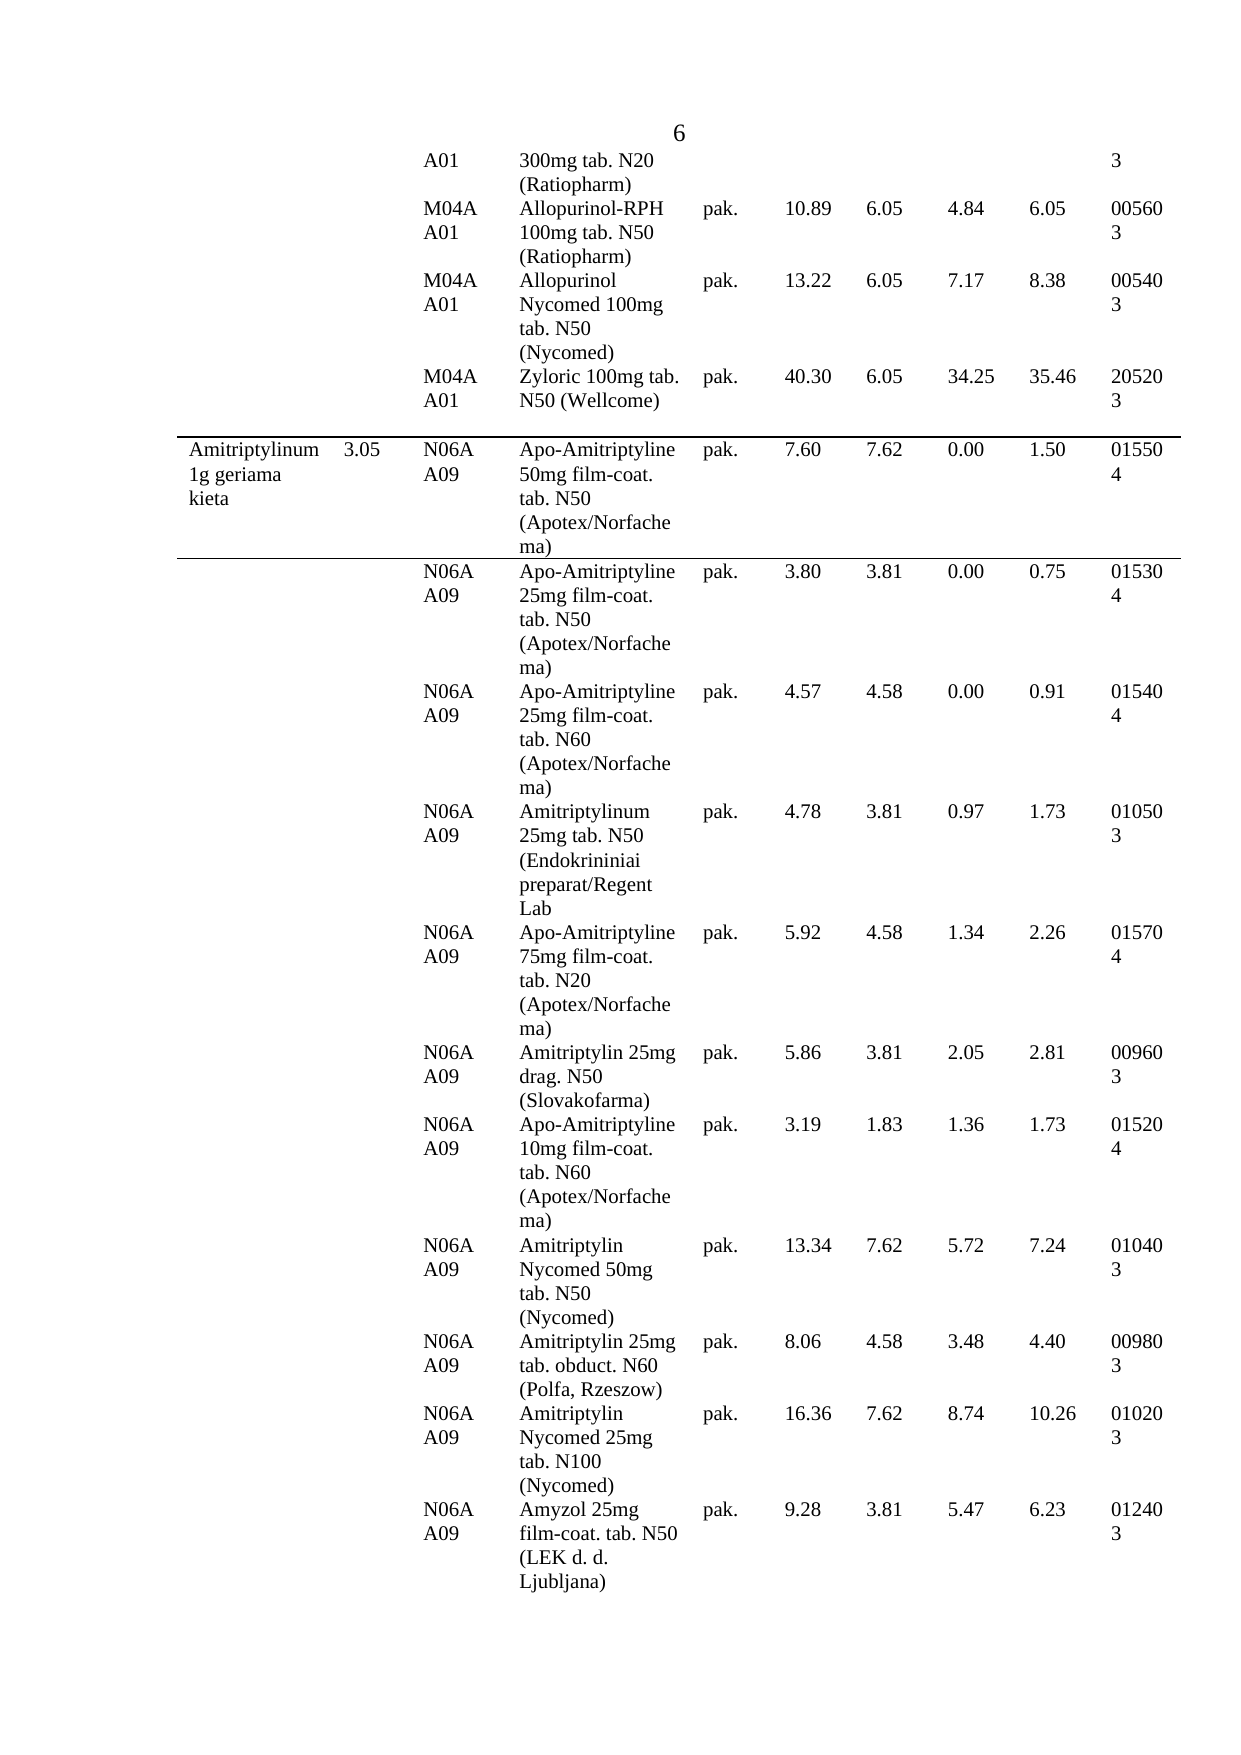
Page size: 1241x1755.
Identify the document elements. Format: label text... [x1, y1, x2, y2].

table_cell [332, 920, 412, 1040]
table_cell pak. [692, 799, 773, 920]
table_cell 4.58 [855, 920, 936, 1040]
table_cell 1.83 [855, 1112, 936, 1232]
table_cell 16.36 [773, 1401, 855, 1497]
table_cell Allopurinol-RPH 100mg tab. N50 (Ratiopharm) [508, 196, 692, 268]
table_cell 13.22 [773, 268, 855, 364]
table_cell N06A A09 [412, 1401, 508, 1497]
table_cell Apo-Amitriptyline 75mg film-coat. tab. N20 (Apotex/Norfachema) [508, 920, 692, 1040]
table_cell 015204 [1100, 1112, 1181, 1232]
table_cell Amitriptylin 25mg drag. N50 (Slovakofarma) [508, 1040, 692, 1112]
table_cell [332, 364, 412, 412]
table_cell pak. [692, 679, 773, 799]
table_cell N06A A09 [412, 438, 508, 558]
table_cell [177, 148, 332, 196]
table_cell [332, 1112, 412, 1232]
table_cell N06A A09 [412, 1040, 508, 1112]
table_cell N06A A09 [412, 1329, 508, 1401]
table_cell 0.00 [936, 559, 1018, 679]
table_cell [332, 1329, 412, 1401]
table_cell pak. [692, 1233, 773, 1329]
table_cell 4.58 [855, 1329, 936, 1401]
table_cell [332, 196, 412, 268]
table_cell [508, 412, 692, 436]
table_cell Amyzol 25mg film-coat. tab. N50 (LEK d. d. Ljubljana) [508, 1497, 692, 1593]
table_cell Amitriptylinum 25mg tab. N50 (Endokrininiai preparat/Regent Lab [508, 799, 692, 920]
table_cell 2.26 [1018, 920, 1099, 1040]
table_cell [773, 148, 855, 196]
table_cell 1.34 [936, 920, 1018, 1040]
table_cell [177, 920, 332, 1040]
table_cell N06A A09 [412, 679, 508, 799]
table_cell 4.58 [855, 679, 936, 799]
table_cell 4.78 [773, 799, 855, 920]
table_cell 3.19 [773, 1112, 855, 1232]
table_cell 010203 [1100, 1401, 1181, 1497]
table_cell [855, 148, 936, 196]
table_cell Amitriptylin Nycomed 50mg tab. N50 (Nycomed) [508, 1233, 692, 1329]
table_cell 7.60 [773, 438, 855, 558]
table_cell N06A A09 [412, 1233, 508, 1329]
table_cell [692, 412, 773, 436]
table_cell 6.05 [855, 268, 936, 364]
table_cell 4.40 [1018, 1329, 1099, 1401]
table_cell 40.30 [773, 364, 855, 412]
table_cell 015304 [1100, 559, 1181, 679]
table_cell 0.75 [1018, 559, 1099, 679]
table_cell [1018, 148, 1099, 196]
table_cell 1.73 [1018, 799, 1099, 920]
table_cell 3.48 [936, 1329, 1018, 1401]
table_cell [332, 1233, 412, 1329]
table_cell pak. [692, 559, 773, 679]
table_cell [692, 148, 773, 196]
table_cell 7.62 [855, 438, 936, 558]
table_cell pak. [692, 920, 773, 1040]
table_cell N06A A09 [412, 799, 508, 920]
table_cell [1100, 412, 1181, 436]
table_cell Allopurinol Nycomed 100mg tab. N50 (Nycomed) [508, 268, 692, 364]
table_cell N06A A09 [412, 1497, 508, 1593]
table_cell Apo-Amitriptyline 25mg film-coat. tab. N60 (Apotex/Norfachema) [508, 679, 692, 799]
table_cell pak. [692, 1040, 773, 1112]
table_cell 005603 [1100, 196, 1181, 268]
table_cell 3.81 [855, 559, 936, 679]
table_cell N06A A09 [412, 920, 508, 1040]
table_cell [177, 559, 332, 679]
table_cell N06A A09 [412, 1112, 508, 1232]
table_cell N06A A09 [412, 559, 508, 679]
table_cell [332, 1497, 412, 1593]
table_cell [412, 412, 508, 436]
table_cell pak. [692, 364, 773, 412]
table_cell 3 [1100, 148, 1181, 196]
table_cell 0.00 [936, 438, 1018, 558]
table_cell [773, 412, 855, 436]
table_cell [177, 1329, 332, 1401]
table_cell 6.23 [1018, 1497, 1099, 1593]
table_cell 34.25 [936, 364, 1018, 412]
table_cell 1.73 [1018, 1112, 1099, 1232]
table_cell Amitriptylin Nycomed 25mg tab. N100 (Nycomed) [508, 1401, 692, 1497]
table_cell pak. [692, 196, 773, 268]
table_cell 35.46 [1018, 364, 1099, 412]
table_cell 7.17 [936, 268, 1018, 364]
table_cell 0.91 [1018, 679, 1099, 799]
table_cell pak. [692, 1329, 773, 1401]
table_cell Amitriptylin 25mg tab. obduct. N60 (Polfa, Rzeszow) [508, 1329, 692, 1401]
table_cell [855, 412, 936, 436]
table_cell 0.97 [936, 799, 1018, 920]
table_cell 010503 [1100, 799, 1181, 920]
table_cell 4.57 [773, 679, 855, 799]
table_cell 300mg tab. N20 (Ratiopharm) [508, 148, 692, 196]
table_cell [332, 559, 412, 679]
table_cell [332, 148, 412, 196]
table_cell Apo-Amitriptyline 50mg film-coat. tab. N50 (Apotex/Norfachema) [508, 438, 692, 558]
table_cell 8.06 [773, 1329, 855, 1401]
table_cell [177, 679, 332, 799]
table_cell [177, 1401, 332, 1497]
table_cell 015704 [1100, 920, 1181, 1040]
table_cell 5.72 [936, 1233, 1018, 1329]
table_cell [332, 1040, 412, 1112]
table_cell 2.81 [1018, 1040, 1099, 1112]
table_cell 3.81 [855, 1497, 936, 1593]
table_cell 3.81 [855, 799, 936, 920]
table_cell 0.00 [936, 679, 1018, 799]
table_cell 7.62 [855, 1401, 936, 1497]
table_cell 010403 [1100, 1233, 1181, 1329]
table_cell pak. [692, 438, 773, 558]
table_cell [177, 1233, 332, 1329]
table_cell [177, 1112, 332, 1232]
table_cell [1018, 412, 1099, 436]
table_cell 2.05 [936, 1040, 1018, 1112]
table_cell 10.89 [773, 196, 855, 268]
table_cell 13.34 [773, 1233, 855, 1329]
table_cell pak. [692, 1401, 773, 1497]
table_cell [177, 268, 332, 364]
table_cell [177, 1497, 332, 1593]
table_cell Apo-Amitriptyline 10mg film-coat. tab. N60 (Apotex/Norfachema) [508, 1112, 692, 1232]
table_cell [332, 1401, 412, 1497]
table_cell pak. [692, 1497, 773, 1593]
table_cell 5.47 [936, 1497, 1018, 1593]
table_cell 6.05 [855, 364, 936, 412]
table_cell 5.92 [773, 920, 855, 1040]
table_cell [177, 364, 332, 412]
table_cell 3.05 [332, 438, 412, 558]
table_cell [332, 268, 412, 364]
table_cell 7.62 [855, 1233, 936, 1329]
table_cell 8.74 [936, 1401, 1018, 1497]
table_cell 005403 [1100, 268, 1181, 364]
table_cell 5.86 [773, 1040, 855, 1112]
table_cell 9.28 [773, 1497, 855, 1593]
table_cell 4.84 [936, 196, 1018, 268]
table_cell 009603 [1100, 1040, 1181, 1112]
table_cell 015504 [1100, 438, 1181, 558]
table_cell 10.26 [1018, 1401, 1099, 1497]
table_cell 1.50 [1018, 438, 1099, 558]
table_cell 012403 [1100, 1497, 1181, 1593]
table_cell Zyloric 100mg tab. N50 (Wellcome) [508, 364, 692, 412]
table_cell [936, 412, 1018, 436]
table_cell M04A A01 [412, 364, 508, 412]
table_cell M04A A01 [412, 196, 508, 268]
table_cell [177, 1040, 332, 1112]
table_cell [177, 196, 332, 268]
table_cell 009803 [1100, 1329, 1181, 1401]
table_cell [936, 148, 1018, 196]
table_cell A01 [412, 148, 508, 196]
table_cell 205203 [1100, 364, 1181, 412]
table_cell 6.05 [855, 196, 936, 268]
table_cell pak. [692, 268, 773, 364]
table_cell 3.81 [855, 1040, 936, 1112]
table_cell 015404 [1100, 679, 1181, 799]
table_cell [177, 799, 332, 920]
table_cell [332, 412, 412, 436]
table_cell Amitriptylinum 1g geriama kieta [177, 438, 332, 558]
table_cell 6.05 [1018, 196, 1099, 268]
table_cell pak. [692, 1112, 773, 1232]
table_cell Apo-Amitriptyline 25mg film-coat. tab. N50 (Apotex/Norfachema) [508, 559, 692, 679]
table_cell [332, 799, 412, 920]
table_cell 8.38 [1018, 268, 1099, 364]
table_cell [332, 679, 412, 799]
table_cell M04A A01 [412, 268, 508, 364]
table_cell 3.80 [773, 559, 855, 679]
table_cell 1.36 [936, 1112, 1018, 1232]
table_cell [177, 412, 332, 436]
table_cell 7.24 [1018, 1233, 1099, 1329]
